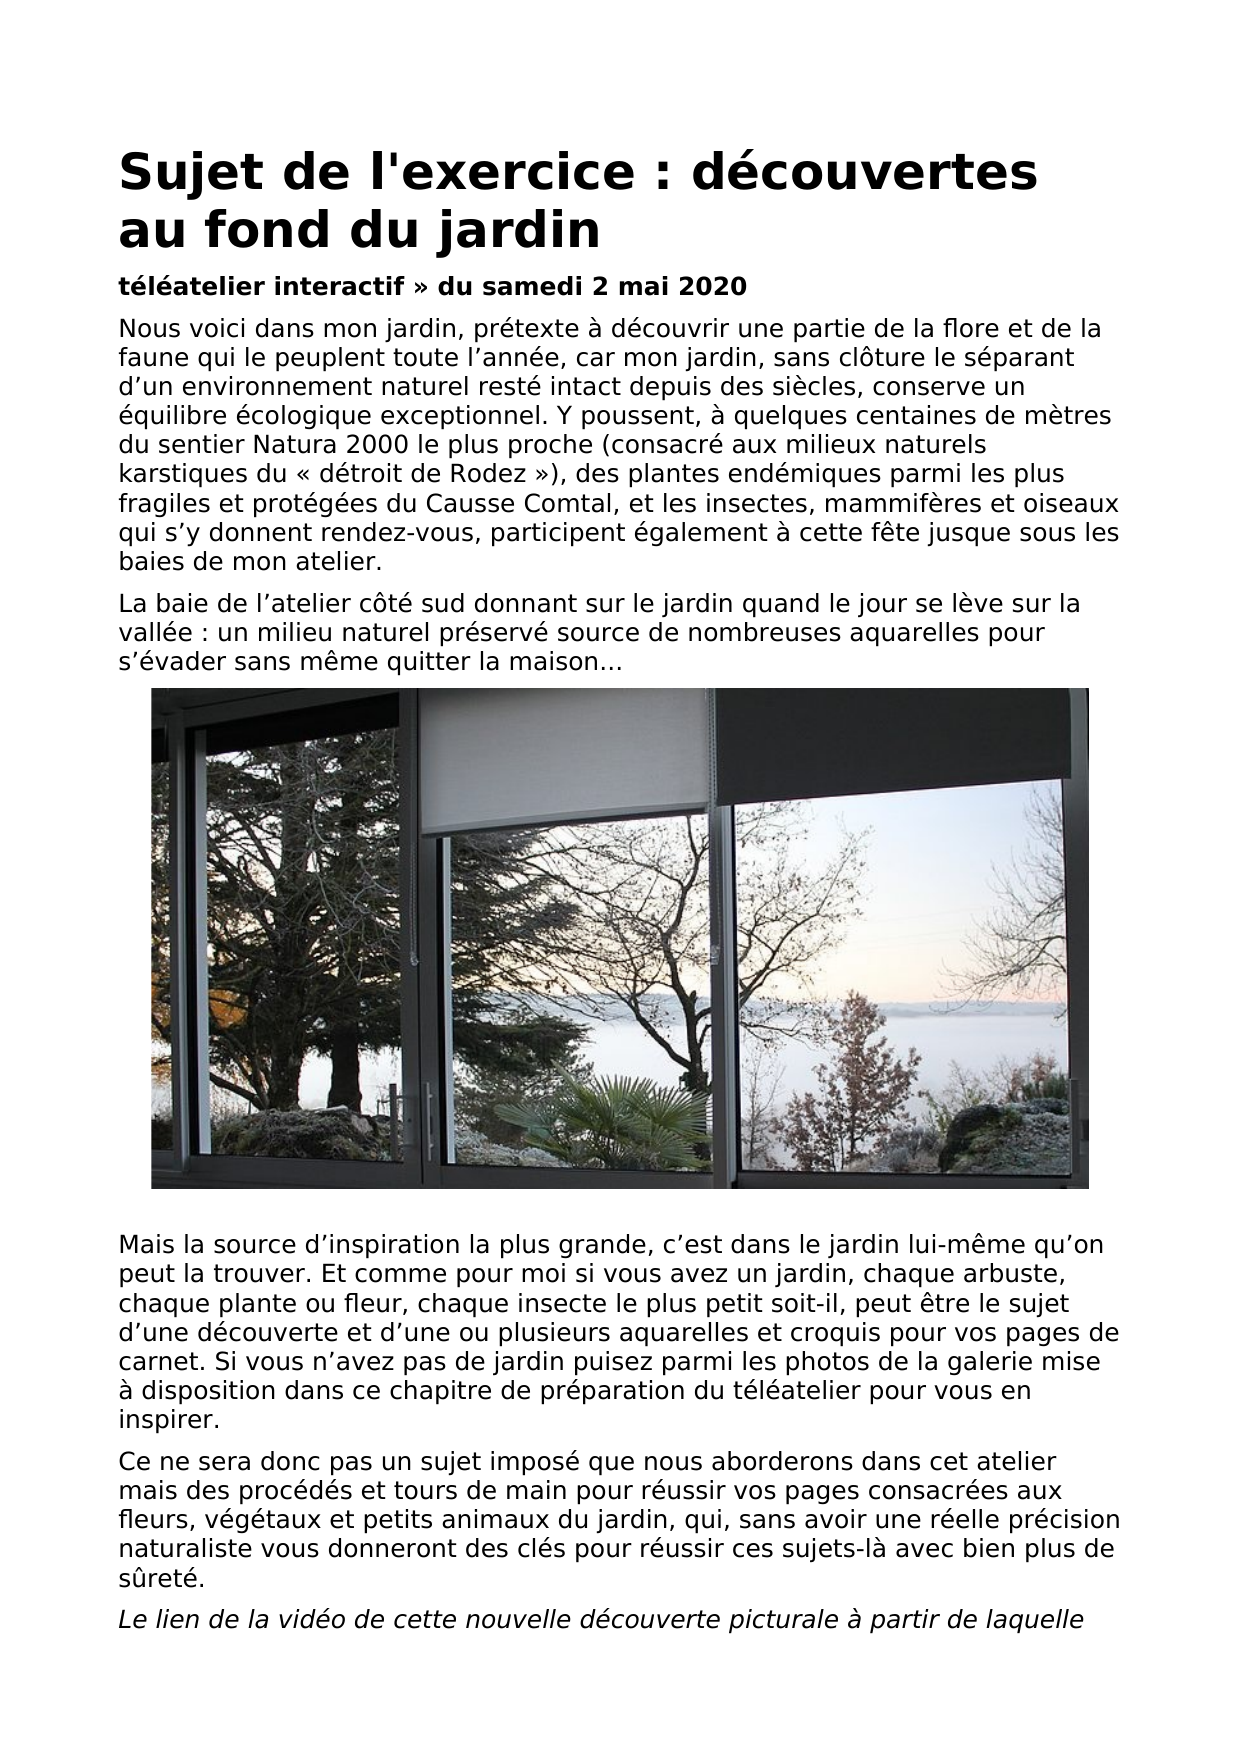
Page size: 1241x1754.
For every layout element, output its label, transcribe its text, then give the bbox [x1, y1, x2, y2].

text Le lien de la vidéo de cette nouvelle découverte picturale à partir de laquelle [118, 1606, 1122, 1635]
subtitle Sujet de l'exercice : découvertes au fond du jardin [118, 143, 1122, 259]
text La baie de l’atelier côté sud donnant sur le jardin quand le jour se lève sur la vallée : un milieu naturel préservé source de nombreuses aquarelles pour s’évader sans même quitter la maison... [118, 589, 1122, 676]
text téléatelier interactif » du samedi 2 mai 2020 [118, 272, 1122, 301]
text Nous voici dans mon jardin, prétexte à découvrir une partie de la flore et de la faune qui le peuplent toute l’année, car mon jardin, sans clôture le séparant d’un environnement naturel resté intact depuis des siècles, conserve un équilibre écologique exceptionnel. Y poussent, à quelques centaines de mètres du sentier Natura 2000 le plus proche (consacré aux milieux naturels karstiques du « détroit de Rodez »), des plantes endémiques parmi les plus fragiles et protégées du Causse Comtal, et les insectes, mammifères et oiseaux qui s’y donnent rendez-vous, participent également à cette fête jusque sous les baies de mon atelier. [118, 314, 1122, 576]
text Mais la source d’inspiration la plus grande, c’est dans le jardin lui-même qu’on peut la trouver. Et comme pour moi si vous avez un jardin, chaque arbuste, chaque plante ou fleur, chaque insecte le plus petit soit-il, peut être le sujet d’une découverte et d’une ou plusieurs aquarelles et croquis pour vos pages de carnet. Si vous n’avez pas de jardin puisez parmi les photos de la galerie mise à disposition dans ce chapitre de préparation du téléatelier pour vous en inspirer. [118, 1231, 1122, 1435]
text Ce ne sera donc pas un sujet imposé que nous aborderons dans cet atelier mais des procédés et tours de main pour réussir vos pages consacrées aux fleurs, végétaux et petits animaux du jardin, qui, sans avoir une réelle précision naturaliste vous donneront des clés pour réussir ces sujets-là avec bien plus de sûreté. [118, 1447, 1122, 1593]
picture [151, 688, 1089, 1189]
